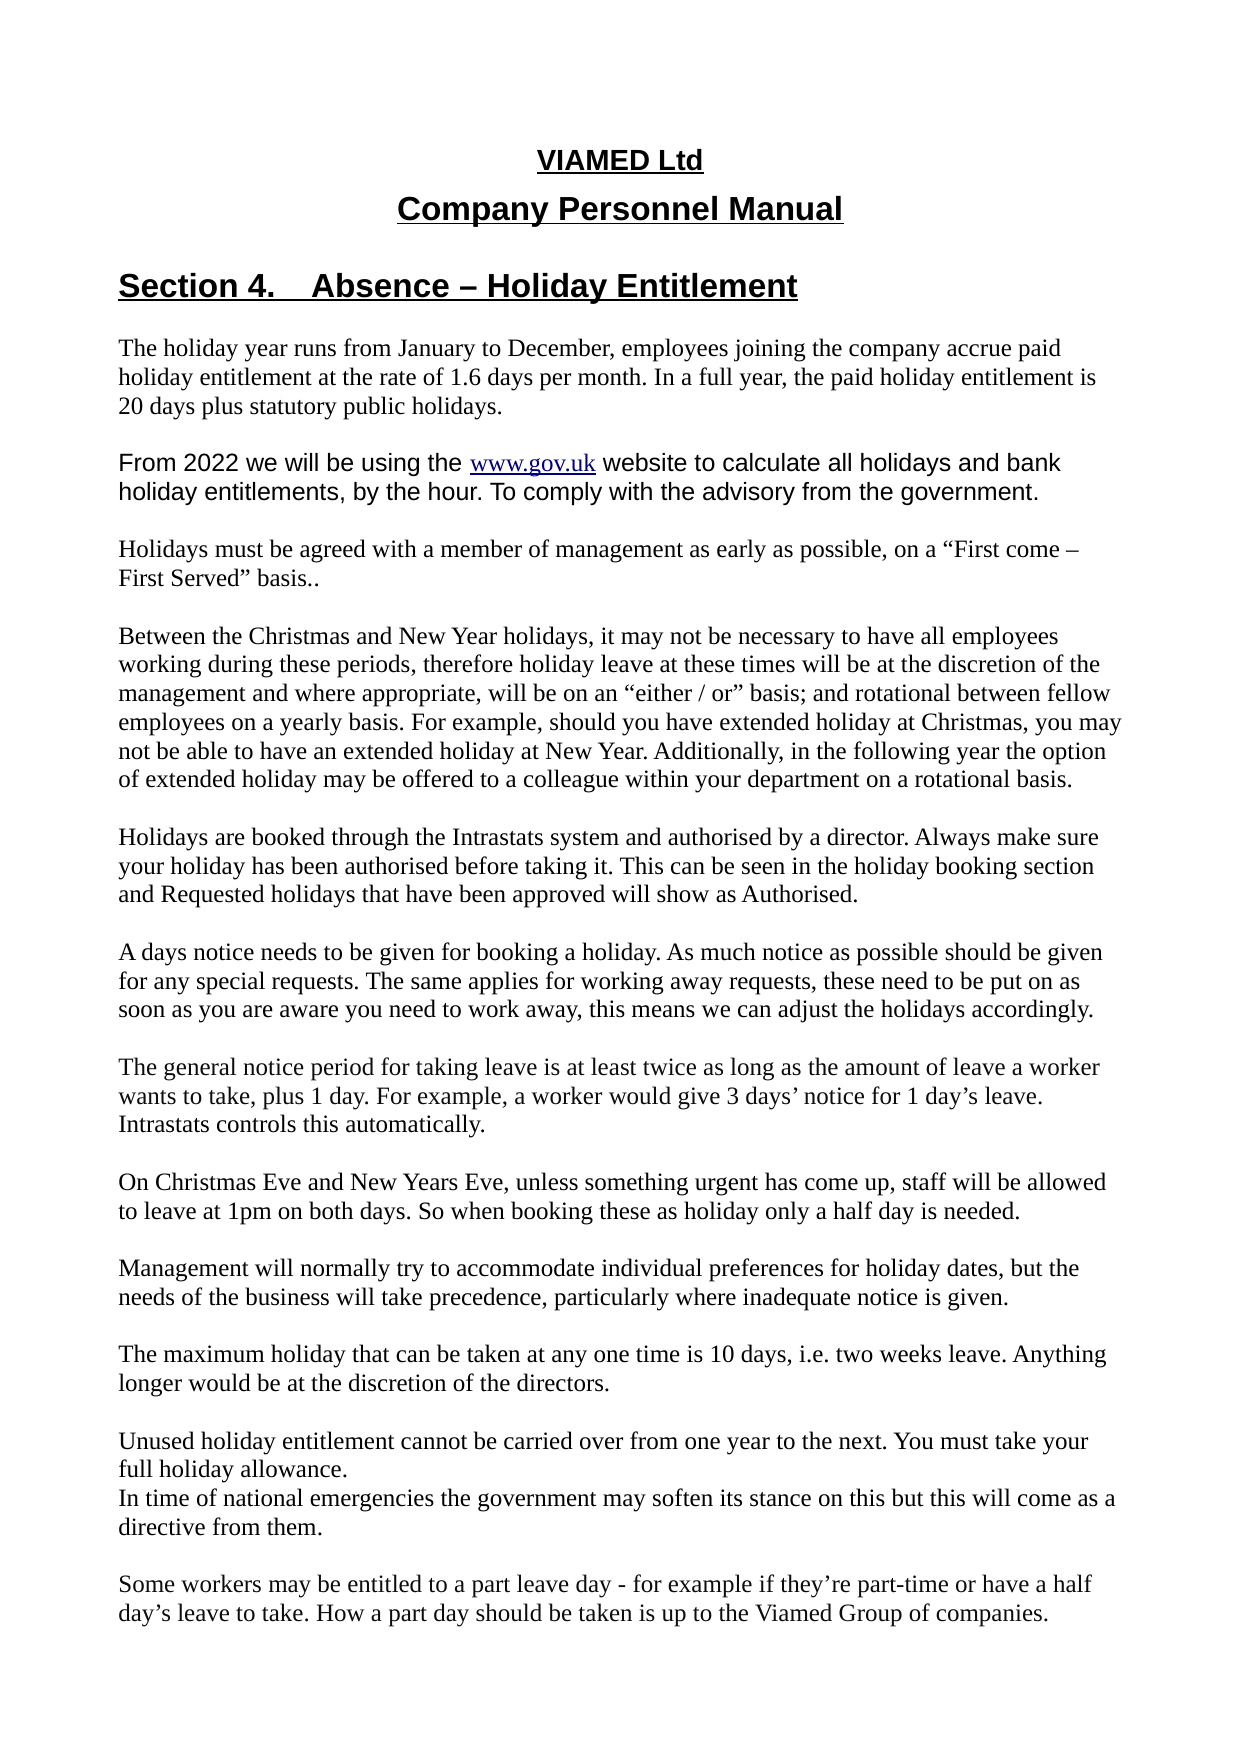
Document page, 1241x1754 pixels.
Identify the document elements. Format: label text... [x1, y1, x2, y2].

text On Christmas Eve and New Years Eve, unless something urgent has come up, staff will be allowed to leave at 1pm on both days. So when booking these as holiday only a half day is needed. [118, 1167, 1122, 1224]
text The maximum holiday that can be taken at any one time is 10 days, i.e. two weeks leave. Anything longer would be at the discretion of the directors. [118, 1339, 1122, 1397]
text Holidays must be agreed with a member of management as early as possible, on a “First come – First Served” basis.. [118, 534, 1122, 592]
text In time of national emergencies the government may soften its stance on this but this will come as a directive from them. [118, 1483, 1122, 1541]
text A days notice needs to be given for booking a holiday. As much notice as possible should be given for any special requests. The same applies for working away requests, these need to be put on as soon as you are aware you need to work away, this means we can adjust the holidays accordingly. [118, 937, 1122, 1023]
text From 2022 we will be using the www.gov.uk website to calculate all holidays and bank holiday entitlements, by the hour. To comply with the advisory from the government. [118, 448, 1122, 506]
text Unused holiday entitlement cannot be carried over from one year to the next. You must take your full holiday allowance. [118, 1426, 1122, 1483]
text Holidays are booked through the Intrastats system and authorised by a director. Always make sure your holiday has been authorised before taking it. This can be seen in the holiday booking section and Requested holidays that have been approved will show as Authorised. [118, 822, 1122, 908]
text Between the Christmas and New Year holidays, it may not be necessary to have all employees working during these periods, therefore holiday leave at these times will be at the discretion of the management and where appropriate, will be on an “either / or” basis; and rotational between fellow employees on a yearly basis. For example, should you have extended holiday at Christmas, you may not be able to have an extended holiday at New Year. Additionally, in the following year the option of extended holiday may be offered to a colleague within your department on a rotational basis. [118, 621, 1122, 793]
text Management will normally try to accommodate individual preferences for holiday dates, but the needs of the business will take precedence, particularly where inadequate notice is given. [118, 1253, 1122, 1311]
subtitle Company Personnel Manual [118, 189, 1122, 228]
text Some workers may be entitled to a part leave day - for example if they’re part-time or have a half day’s leave to take. How a part day should be taken is up to the Viamed Group of companies. [118, 1569, 1122, 1627]
text The general notice period for taking leave is at least twice as long as the amount of leave a worker wants to take, plus 1 day. For example, a worker would give 3 days’ notice for 1 day’s leave. Intrastats controls this automatically. [118, 1052, 1122, 1138]
subtitle Section 4. Absence – Holiday Entitlement [118, 266, 1122, 304]
subtitle VIAMED Ltd [118, 143, 1122, 177]
text The holiday year runs from January to December, employees joining the company accrue paid holiday entitlement at the rate of 1.6 days per month. In a full year, the paid holiday entitlement is 20 days plus statutory public holidays. [118, 333, 1122, 419]
